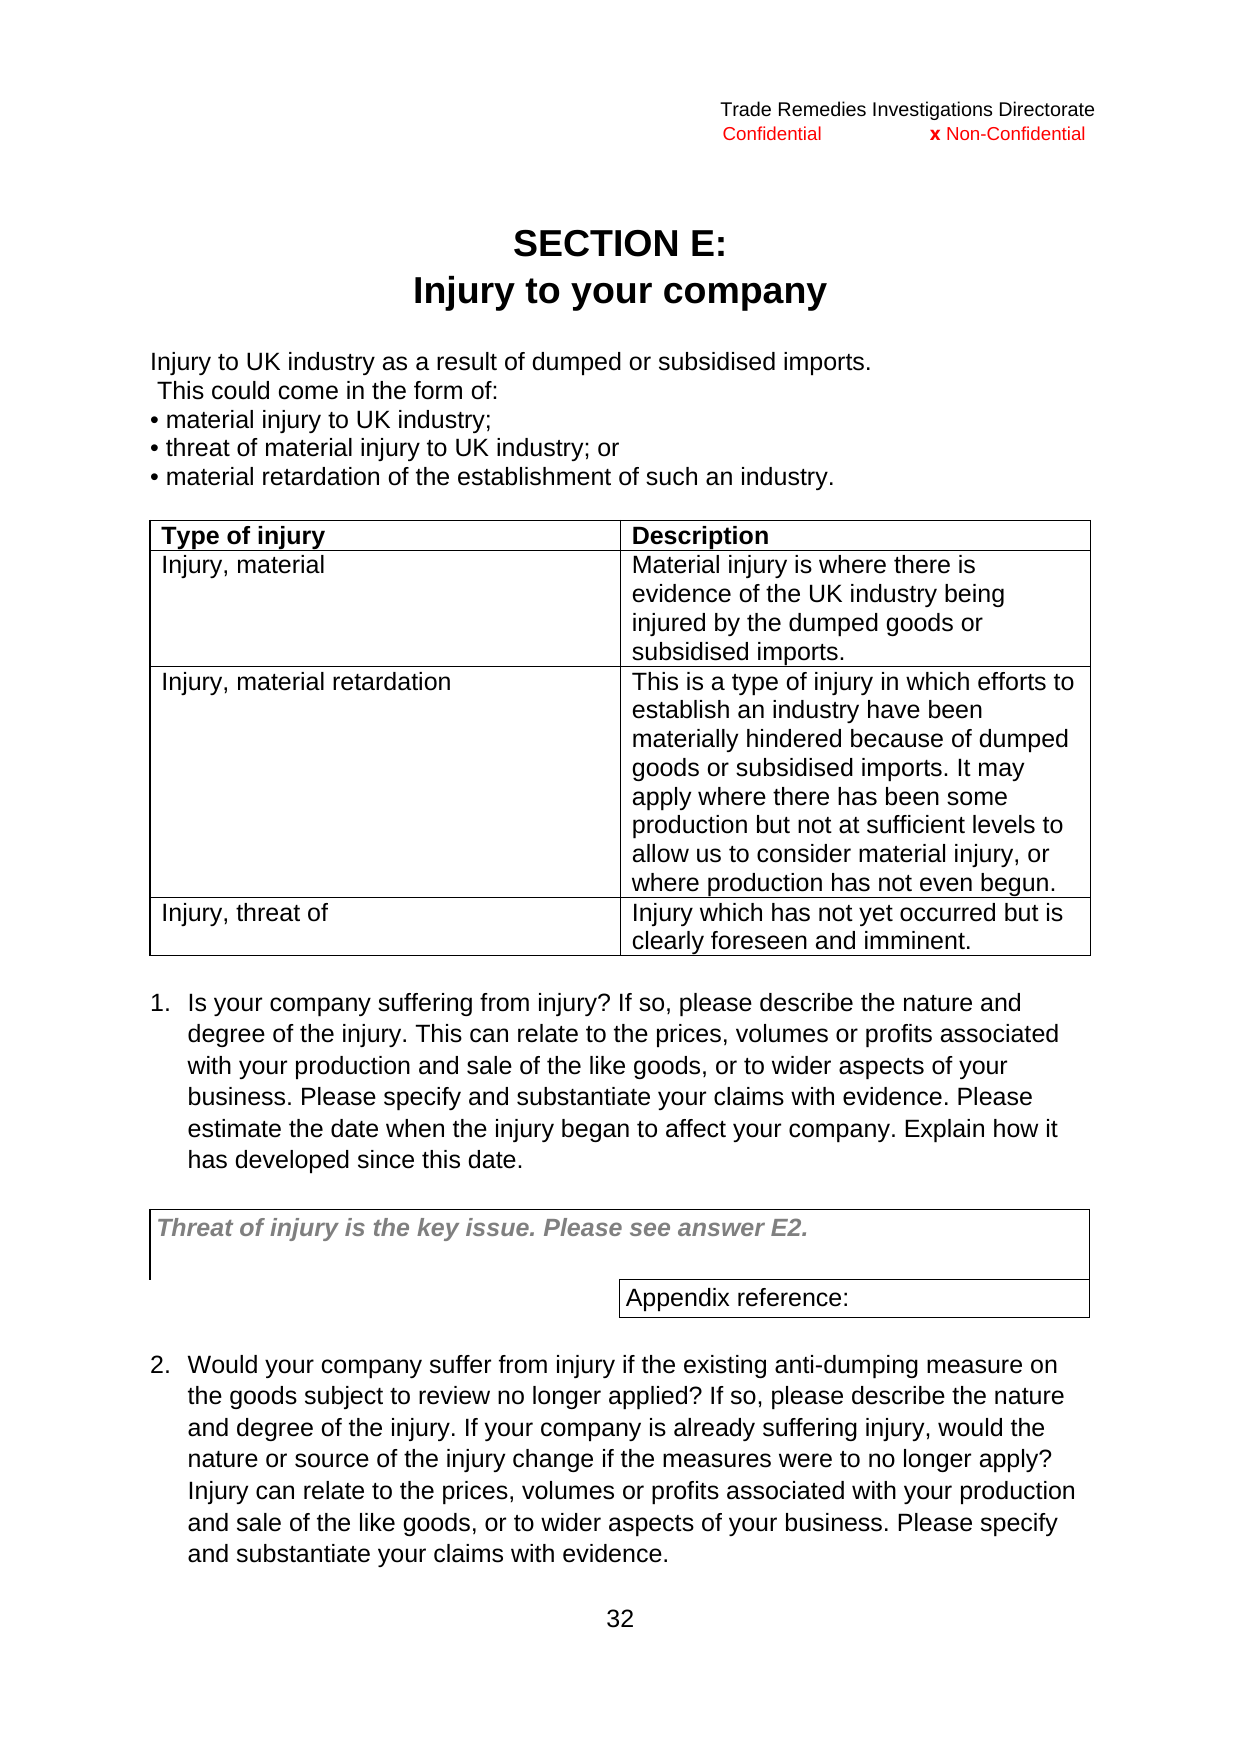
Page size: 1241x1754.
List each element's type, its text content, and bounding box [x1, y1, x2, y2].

table_cell Injury, threat of [151, 898, 620, 955]
text • material injury to UK industry; [150, 405, 1090, 433]
table_cell Appendix reference: [620, 1280, 1089, 1317]
text • threat of material injury to UK industry; or [150, 433, 1090, 462]
table_header Threat of injury is the key issue. Please see answer E2. [151, 1210, 1089, 1279]
table_header Description [621, 521, 1090, 549]
list Injury can relate to the prices, volumes or profits associated with your production and sale of the like goods, or to wider aspects of your business. Please specify and substantiate your claims with evidence. [187, 1476, 1090, 1568]
table_cell Injury which has not yet occurred but is clearly foreseen and imminent. [621, 898, 1090, 955]
table_header Type of injury [151, 521, 620, 549]
text Injury to UK industry as a result of dumped or subsidised imports. [150, 347, 1090, 376]
table_cell Injury, material retardation [151, 667, 620, 897]
table_cell [150, 1280, 619, 1317]
text This could come in the form of: [150, 376, 1090, 405]
subtitle SECTION E: Injury to your company [150, 221, 1090, 311]
table_cell Material injury is where there is evidence of the UK industry being injured by the dumped goods or subsidised imports. [621, 551, 1090, 666]
table_cell This is a type of injury in which efforts to establish an industry have been materially hindered because of dumped goods or subsidised imports. It may apply where there has been some production but not at sufficient levels to allow us to consider material injury, or where production has not even begun. [621, 667, 1090, 897]
table_cell Injury, material [151, 551, 620, 666]
list Would your company suffer from injury if the existing anti-dumping measure on the goods subject to review no longer applied? If so, please describe the nature and degree of the injury. If your company is already suffering injury, would the nature or source of the injury change if the measures were to no longer apply? [150, 1350, 1090, 1473]
list Is your company suffering from injury? If so, please describe the nature and degree of the injury. This can relate to the prices, volumes or profits associated with your production and sale of the like goods, or to wider aspects of your business. Please specify and substantiate your claims with evidence. Please estimate the date when the injury began to affect your company. Explain how it has developed since this date. [150, 988, 1090, 1174]
text • material retardation of the establishment of such an industry. [150, 462, 1090, 491]
